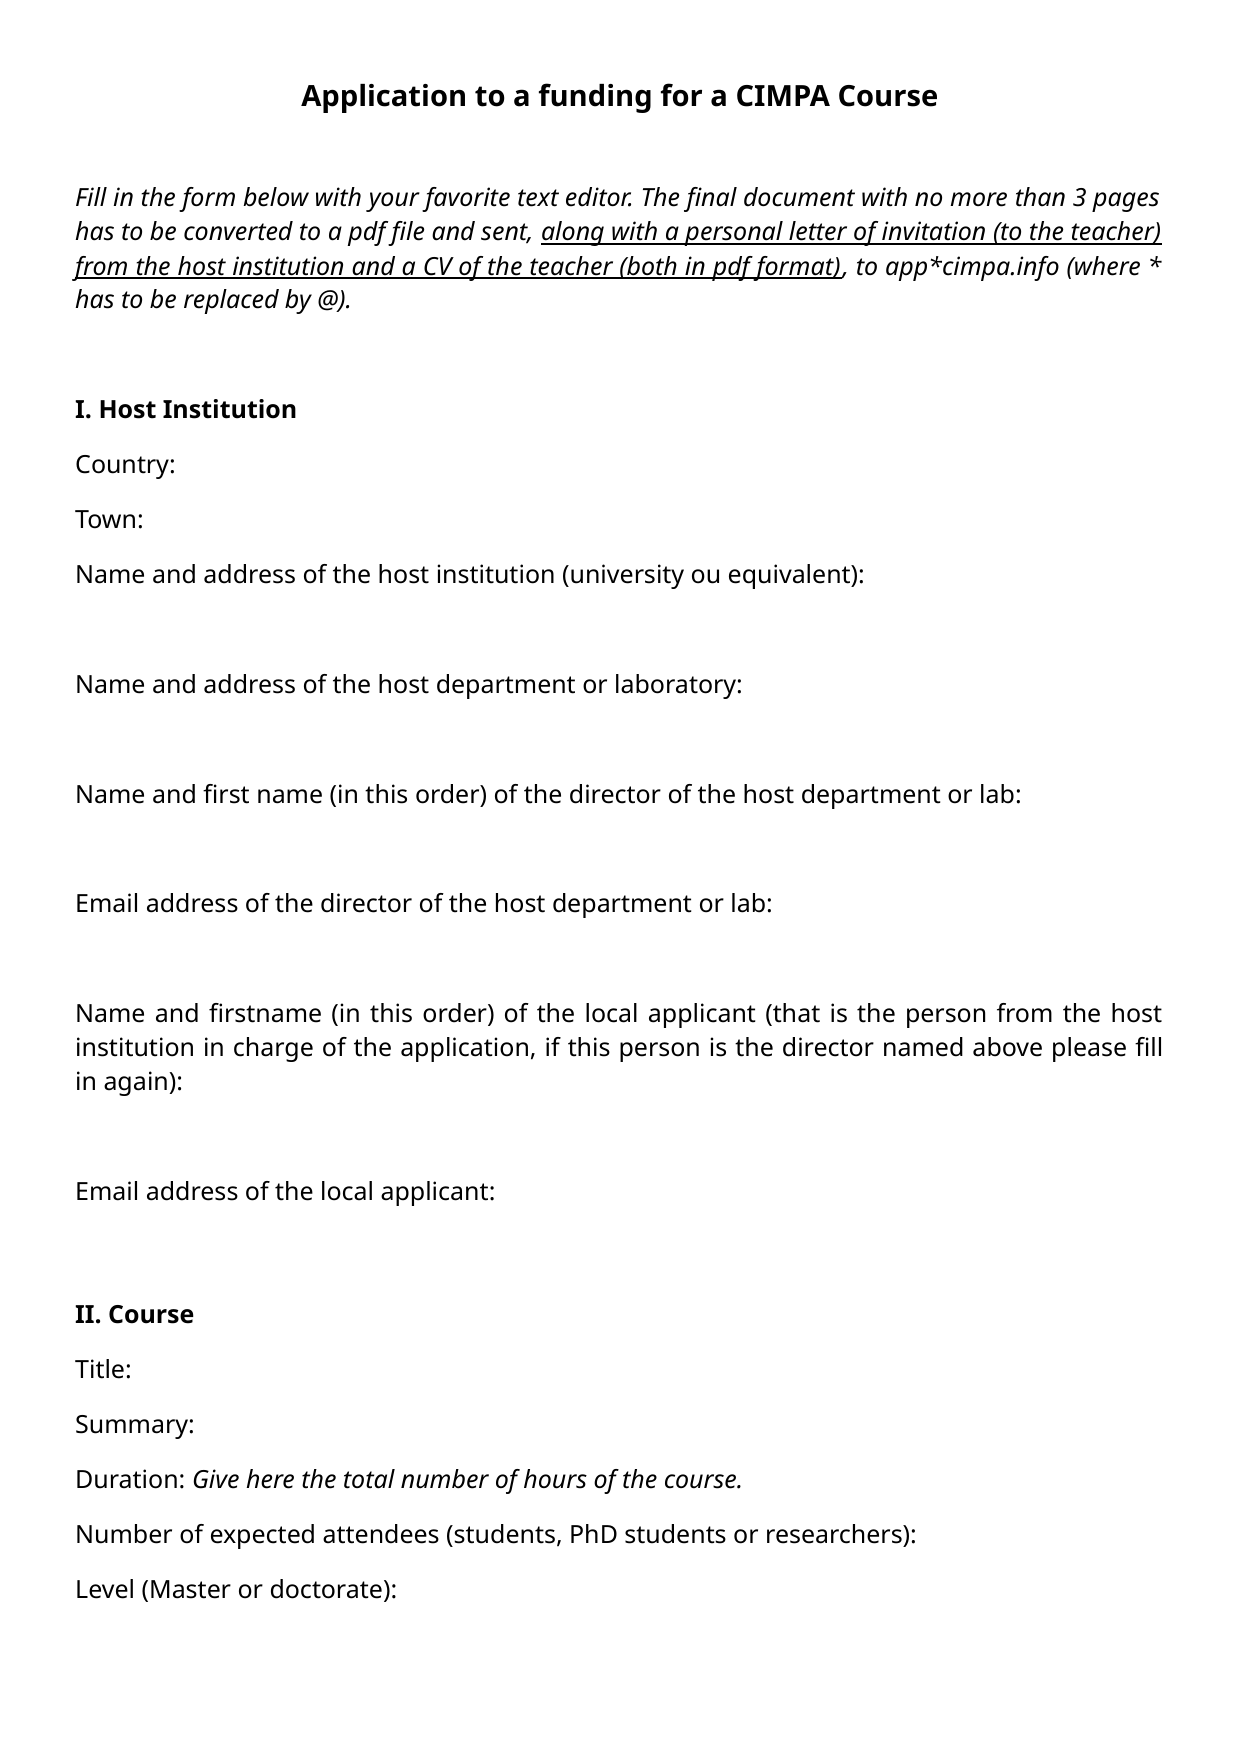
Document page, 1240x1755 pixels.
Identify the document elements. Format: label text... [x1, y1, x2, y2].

text Name and firstname (in this order) of the local applicant (that is the person from the host institution in charge of the application, if this person is the director named above please fill in again): [75, 996, 1164, 1098]
text Town: [75, 502, 1164, 536]
text Country: [75, 447, 1164, 481]
text Number of expected attendees (students, PhD students or researchers): [75, 1516, 1164, 1550]
text Fill in the form below with your favorite text editor. The final document with no more than 3 pages has to be converted to a pdf file and sent, along with a personal letter of invitation (to the teacher) from the host institution and a CV of the teacher (both in pdf format), to app*cimpa.info (where * has to be replaced by @). [75, 180, 1164, 316]
text Level (Master or doctorate): [75, 1571, 1164, 1605]
text Application to a funding for a CIMPA Course [75, 75, 1164, 115]
text I. Host Institution [75, 392, 1164, 426]
text Email address of the local applicant: [75, 1174, 1164, 1208]
text Name and first name (in this order) of the director of the host department or lab: [75, 776, 1164, 810]
text Email address of the director of the host department or lab: [75, 886, 1164, 920]
text Summary: [75, 1407, 1164, 1441]
text Name and address of the host institution (university ou equivalent): [75, 557, 1164, 591]
text II. Course [75, 1297, 1164, 1331]
text Name and address of the host department or laboratory: [75, 666, 1164, 701]
text Title: [75, 1352, 1164, 1386]
text Duration: Give here the total number of hours of the course. [75, 1461, 1164, 1496]
